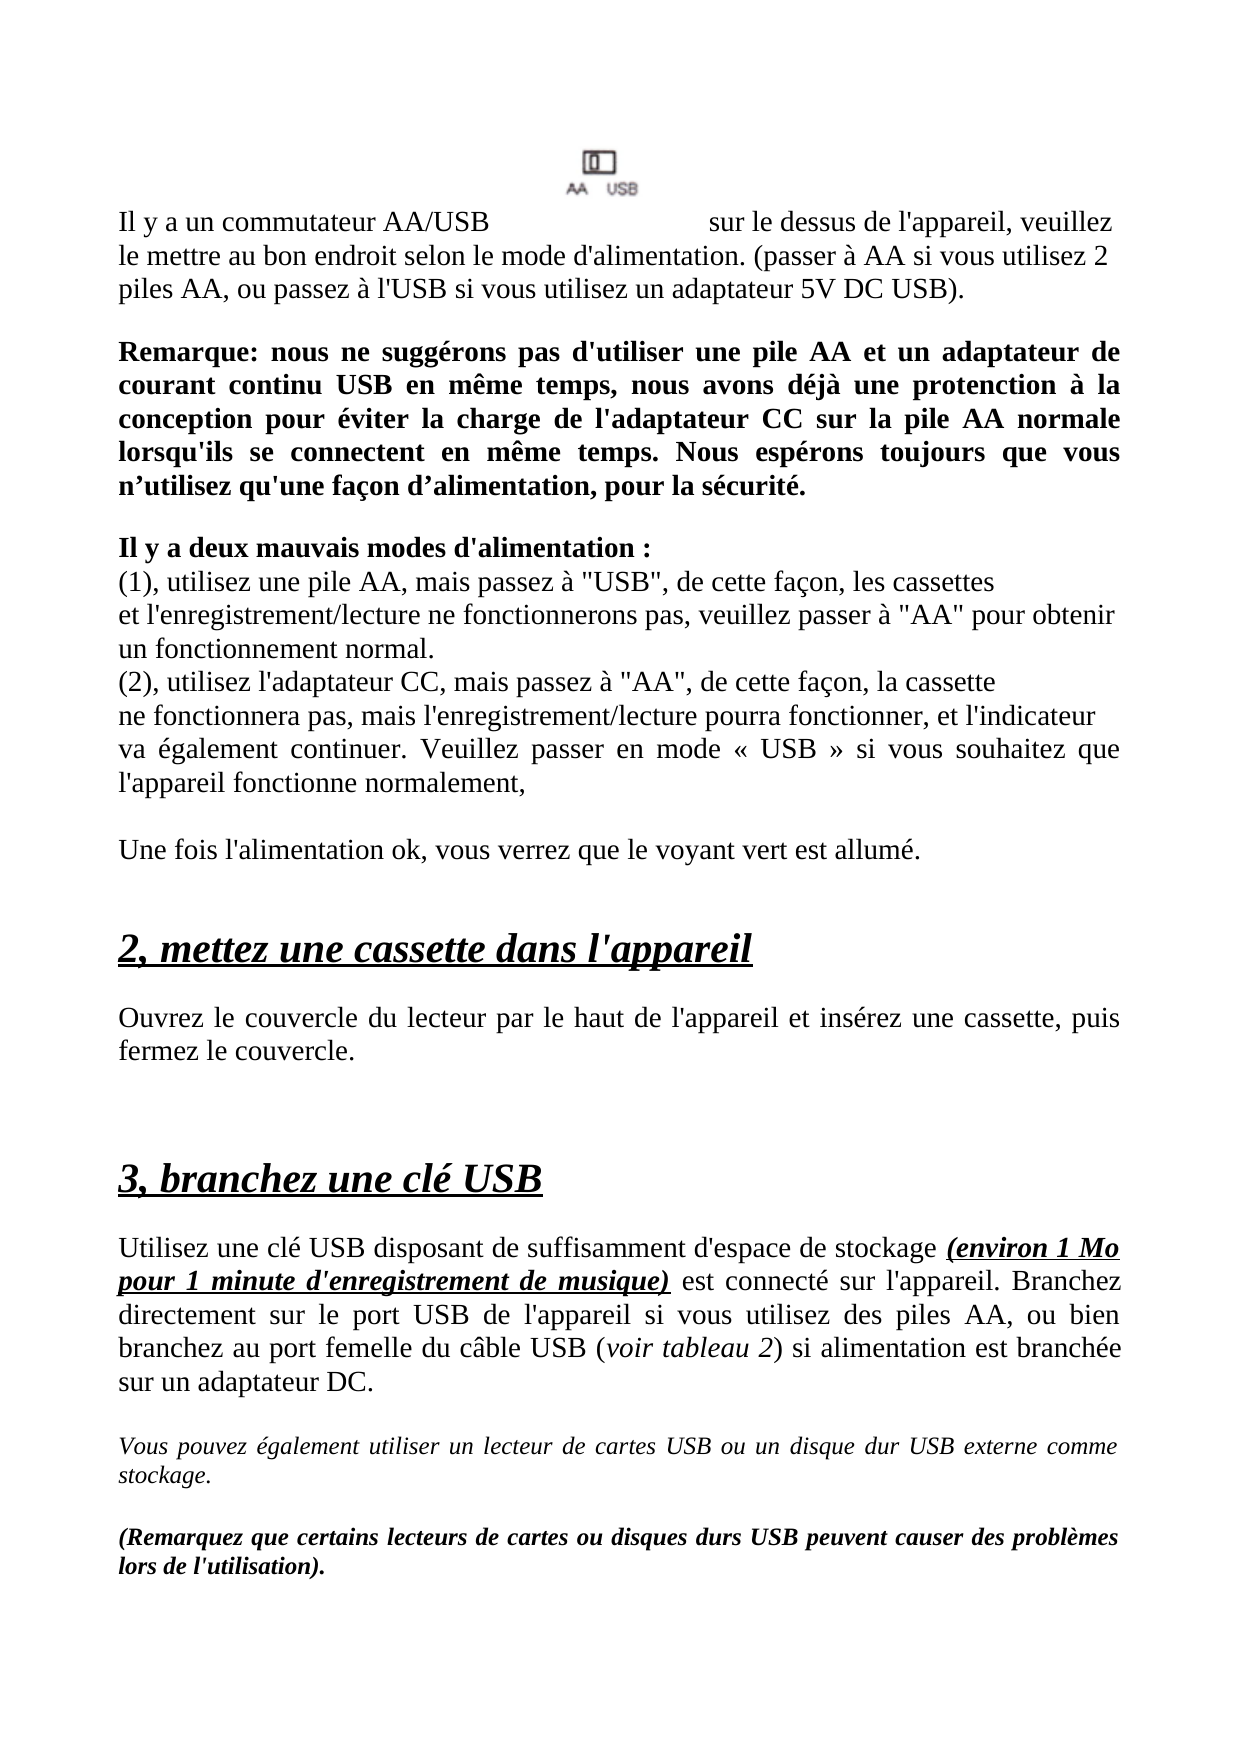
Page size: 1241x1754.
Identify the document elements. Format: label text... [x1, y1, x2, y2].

text (Remarquez que certains lecteurs de cartes ou disques durs USB peuvent causer des problèmes lors de l'utilisation). [118, 1522, 1122, 1579]
text Il y a deux mauvais modes d'alimentation : [118, 530, 1122, 564]
text un fonctionnement normal. [118, 631, 1122, 664]
text Ouvrez le couvercle du lecteur par le haut de l'appareil et insérez une cassette, puis fermez le couvercle. [118, 1000, 1122, 1067]
text ne fonctionnera pas, mais l'enregistrement/lecture pourra fonctionner, et l'indicateur [118, 698, 1122, 731]
text (2), utilisez l'adaptateur CC, mais passez à "AA", de cette façon, la cassette [118, 664, 1122, 698]
text Utilisez une clé USB disposant de suffisamment d'espace de stockage (environ 1 Mo pour 1 minute d'enregistrement de musique) est connecté sur l'appareil. Branchez directement sur le port USB de l'appareil si vous utilisez des piles AA, ou bien branchez au port femelle du câble USB (voir tableau 2) si alimentation est branchée sur un adaptateur DC. [118, 1230, 1122, 1397]
text Une fois l'alimentation ok, vous verrez que le voyant vert est allumé. [118, 832, 1122, 866]
text (1), utilisez une pile AA, mais passez à "USB", de cette façon, les cassettes [118, 564, 1122, 597]
text et l'enregistrement/lecture ne fonctionnerons pas, veuillez passer à "AA" pour obtenir [118, 597, 1122, 631]
text Remarque: nous ne suggérons pas d'utiliser une pile AA et un adaptateur de courant continu USB en même temps, nous avons déjà une protenction à la conception pour éviter la charge de l'adaptateur CC sur la pile AA normale lorsqu'ils se connectent en même temps. Nous espérons toujours que vous n’utilisez qu'une façon d’alimentation, pour la sécurité. [118, 334, 1122, 501]
text Il y a un commutateur AA/USB sur le dessus de l'appareil, veuillez le mettre au bon endroit selon le mode d'alimentation. (passer à AA si vous utilisez 2 piles AA, ou passez à l'USB si vous utilisez un adaptateur 5V DC USB). [118, 204, 1122, 305]
picture [556, 138, 647, 203]
text 3, branchez une clé USB [118, 1153, 1122, 1201]
text 2, mettez une cassette dans l'appareil [118, 923, 1122, 971]
text va également continuer. Veuillez passer en mode « USB » si vous souhaitez que l'appareil fonctionne normalement, [118, 731, 1122, 798]
text Vous pouvez également utiliser un lecteur de cartes USB ou un disque dur USB externe comme stockage. [118, 1431, 1122, 1488]
